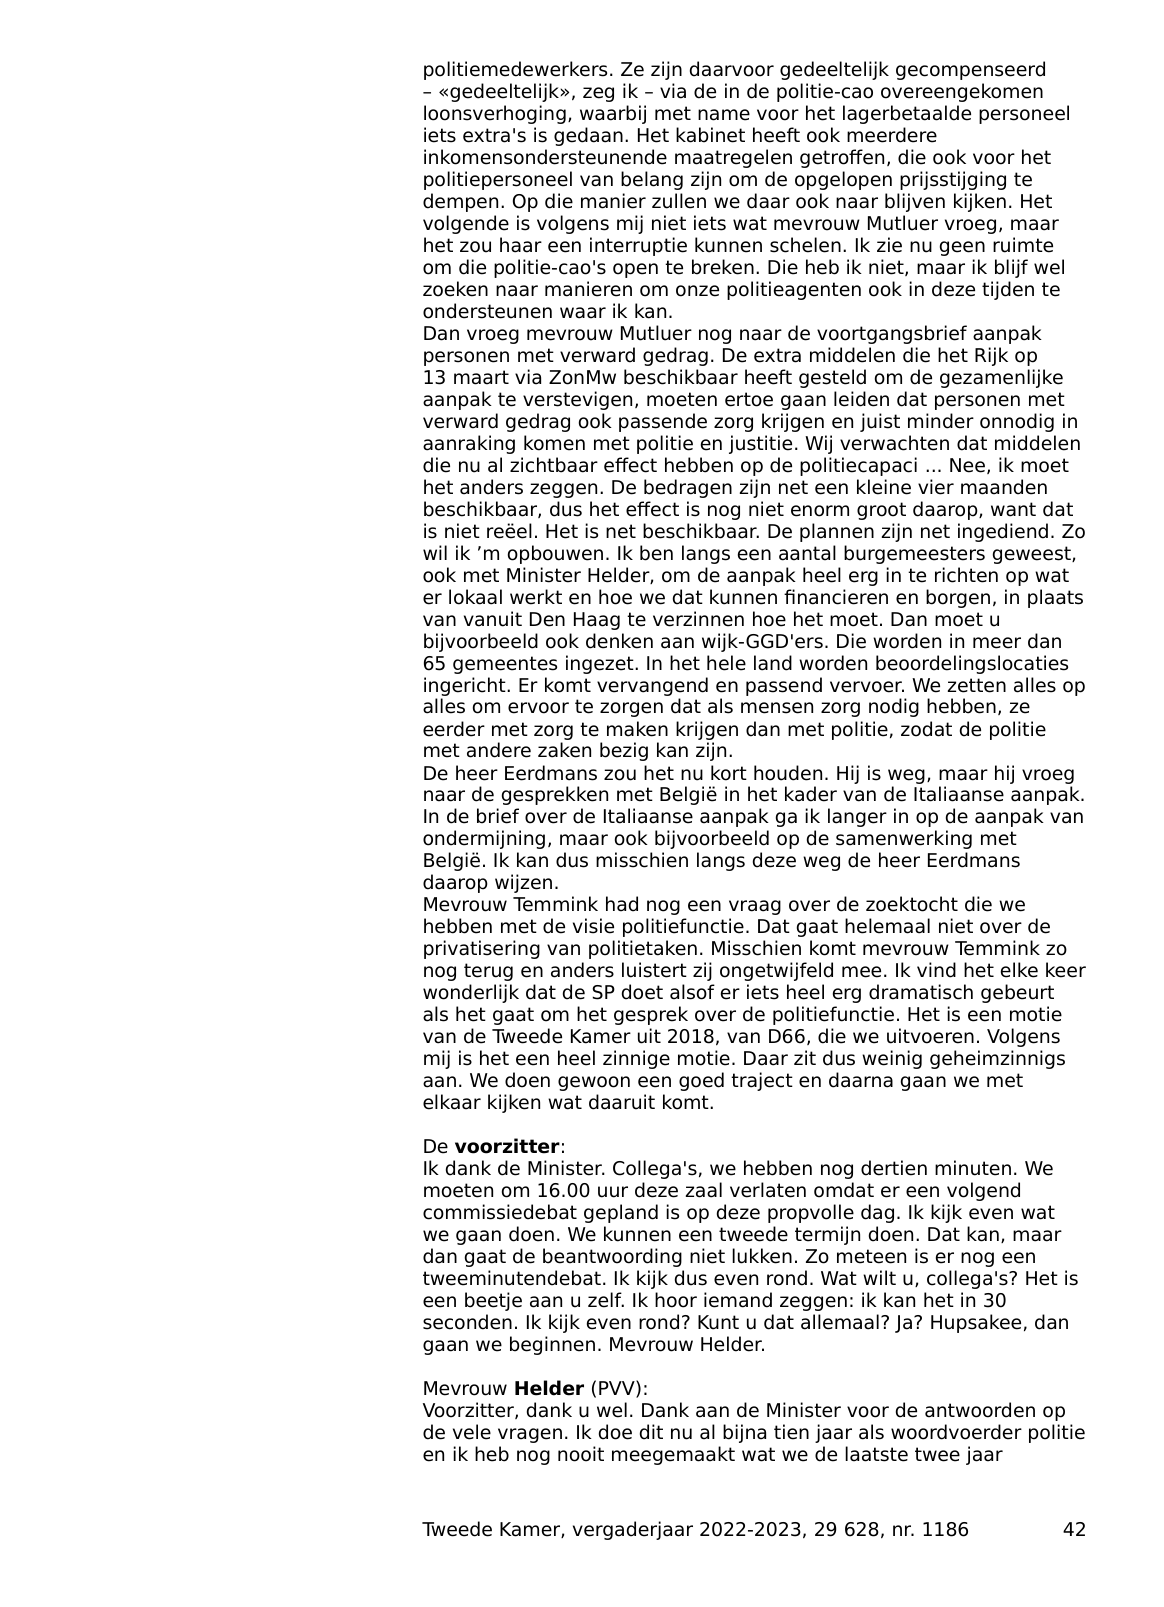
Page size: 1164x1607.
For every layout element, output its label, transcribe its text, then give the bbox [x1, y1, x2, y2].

text Ik dank de Minister. Collega's, we hebben nog dertien minuten. We moeten om 16.00 uur deze zaal verlaten omdat er een volgend commissiedebat gepland is op deze propvolle dag. Ik kijk even wat we gaan doen. We kunnen een tweede termijn doen. Dat kan, maar dan gaat de beantwoording niet lukken. Zo meteen is er nog een tweeminutendebat. Ik kijk dus even rond. Wat wilt u, collega's? Het is een beetje aan u zelf. Ik hoor iemand zeggen: ik kan het in 30 seconden. Ik kijk even rond? Kunt u dat allemaal? Ja? Hupsakee, dan gaan we beginnen. Mevrouw Helder. [422, 1158, 1087, 1356]
text De voorzitter: [422, 1136, 1087, 1158]
text politiemedewerkers. Ze zijn daarvoor gedeeltelijk gecompenseerd – «gedeeltelijk», zeg ik – via de in de politie-cao overeengekomen loonsverhoging, waarbij met name voor het lagerbetaalde personeel iets extra's is gedaan. Het kabinet heeft ook meerdere inkomensondersteunende maatregelen getroffen, die ook voor het politiepersoneel van belang zijn om de opgelopen prijsstijging te dempen. Op die manier zullen we daar ook naar blijven kijken. Het volgende is volgens mij niet iets wat mevrouw Mutluer vroeg, maar het zou haar een interruptie kunnen schelen. Ik zie nu geen ruimte om die politie-cao's open te breken. Die heb ik niet, maar ik blijf wel zoeken naar manieren om onze politieagenten ook in deze tijden te ondersteunen waar ik kan. [422, 59, 1087, 323]
text Mevrouw Helder (PVV): [422, 1378, 1087, 1400]
text Mevrouw Temmink had nog een vraag over de zoektocht die we hebben met de visie politiefunctie. Dat gaat helemaal niet over de privatisering van politietaken. Misschien komt mevrouw Temmink zo nog terug en anders luistert zij ongetwijfeld mee. Ik vind het elke keer wonderlijk dat de SP doet alsof er iets heel erg dramatisch gebeurt als het gaat om het gesprek over de politiefunctie. Het is een motie van de Tweede Kamer uit 2018, van D66, die we uitvoeren. Volgens mij is het een heel zinnige motie. Daar zit dus weinig geheimzinnigs aan. We doen gewoon een goed traject en daarna gaan we met elkaar kijken wat daaruit komt. [422, 894, 1087, 1114]
text Voorzitter, dank u wel. Dank aan de Minister voor de antwoorden op de vele vragen. Ik doe dit nu al bijna tien jaar als woordvoerder politie en ik heb nog nooit meegemaakt wat we de laatste twee jaar [422, 1400, 1087, 1466]
text De heer Eerdmans zou het nu kort houden. Hij is weg, maar hij vroeg naar de gesprekken met België in het kader van de Italiaanse aanpak. In de brief over de Italiaanse aanpak ga ik langer in op de aanpak van ondermijning, maar ook bijvoorbeeld op de samenwerking met België. Ik kan dus misschien langs deze weg de heer Eerdmans daarop wijzen. [422, 762, 1087, 894]
text Dan vroeg mevrouw Mutluer nog naar de voortgangsbrief aanpak personen met verward gedrag. De extra middelen die het Rijk op 13 maart via ZonMw beschikbaar heeft gesteld om de gezamenlijke aanpak te verstevigen, moeten ertoe gaan leiden dat personen met verward gedrag ook passende zorg krijgen en juist minder onnodig in aanraking komen met politie en justitie. Wij verwachten dat middelen die nu al zichtbaar effect hebben op de politiecapaci ... Nee, ik moet het anders zeggen. De bedragen zijn net een kleine vier maanden beschikbaar, dus het effect is nog niet enorm groot daarop, want dat is niet reëel. Het is net beschikbaar. De plannen zijn net ingediend. Zo wil ik ’m opbouwen. Ik ben langs een aantal burgemeesters geweest, ook met Minister Helder, om de aanpak heel erg in te richten op wat er lokaal werkt en hoe we dat kunnen financieren en borgen, in plaats van vanuit Den Haag te verzinnen hoe het moet. Dan moet u bijvoorbeeld ook denken aan wijk-GGD'ers. Die worden in meer dan 65 gemeentes ingezet. In het hele land worden beoordelingslocaties ingericht. Er komt vervangend en passend vervoer. We zetten alles op alles om ervoor te zorgen dat als mensen zorg nodig hebben, ze eerder met zorg te maken krijgen dan met politie, zodat de politie met andere zaken bezig kan zijn. [422, 323, 1087, 762]
